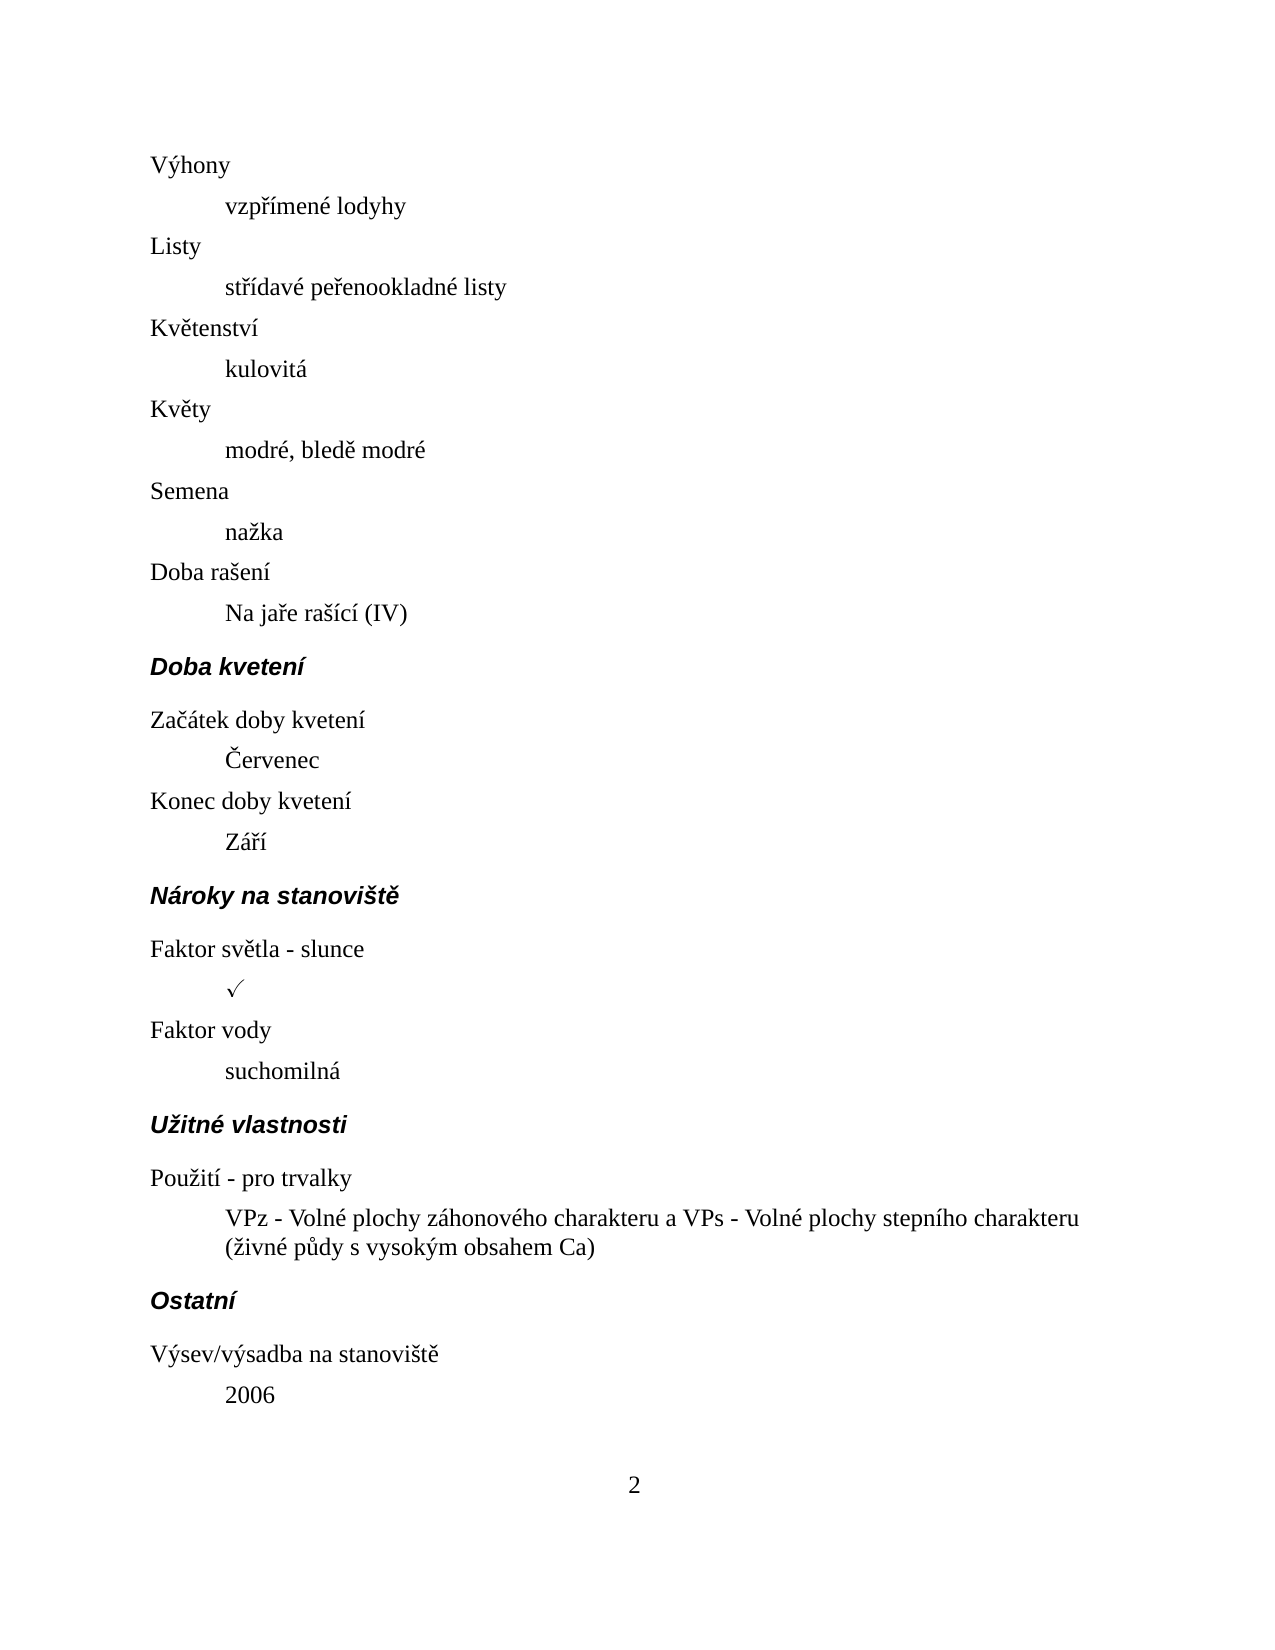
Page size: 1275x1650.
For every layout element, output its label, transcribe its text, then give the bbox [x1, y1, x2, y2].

text Na jaře rašící (IV) [225, 598, 1125, 627]
text ✓ [225, 974, 1125, 1003]
text suchomilná [225, 1056, 1125, 1085]
text 2006 [225, 1380, 1125, 1408]
subtitle Doba kvetení [150, 652, 1125, 680]
text Začátek doby kvetení [150, 705, 1125, 733]
text Květenství [150, 313, 1125, 342]
text nažka [225, 517, 1125, 545]
subtitle Ostatní [150, 1286, 1125, 1314]
text VPz - Volné plochy záhonového charakteru a VPs - Volné plochy stepního charakteru (živné půdy s vysokým obsahem Ca) [225, 1203, 1125, 1261]
text modré, bledě modré [225, 435, 1125, 464]
text Červenec [225, 746, 1125, 774]
text Výhony [150, 150, 1125, 179]
text Doba rašení [150, 557, 1125, 586]
text kulovitá [225, 354, 1125, 382]
subtitle Užitné vlastnosti [150, 1110, 1125, 1138]
text vzpřímené lodyhy [225, 191, 1125, 219]
text Listy [150, 231, 1125, 260]
text Faktor světla - slunce [150, 934, 1125, 962]
text Květy [150, 394, 1125, 423]
text Faktor vody [150, 1015, 1125, 1044]
text Konec doby kvetení [150, 786, 1125, 815]
text Září [225, 827, 1125, 856]
text Semena [150, 476, 1125, 504]
subtitle Nároky na stanoviště [150, 881, 1125, 909]
text Použití - pro trvalky [150, 1163, 1125, 1191]
text Výsev/výsadba na stanoviště [150, 1339, 1125, 1368]
text střídavé peřenookladné listy [225, 272, 1125, 301]
